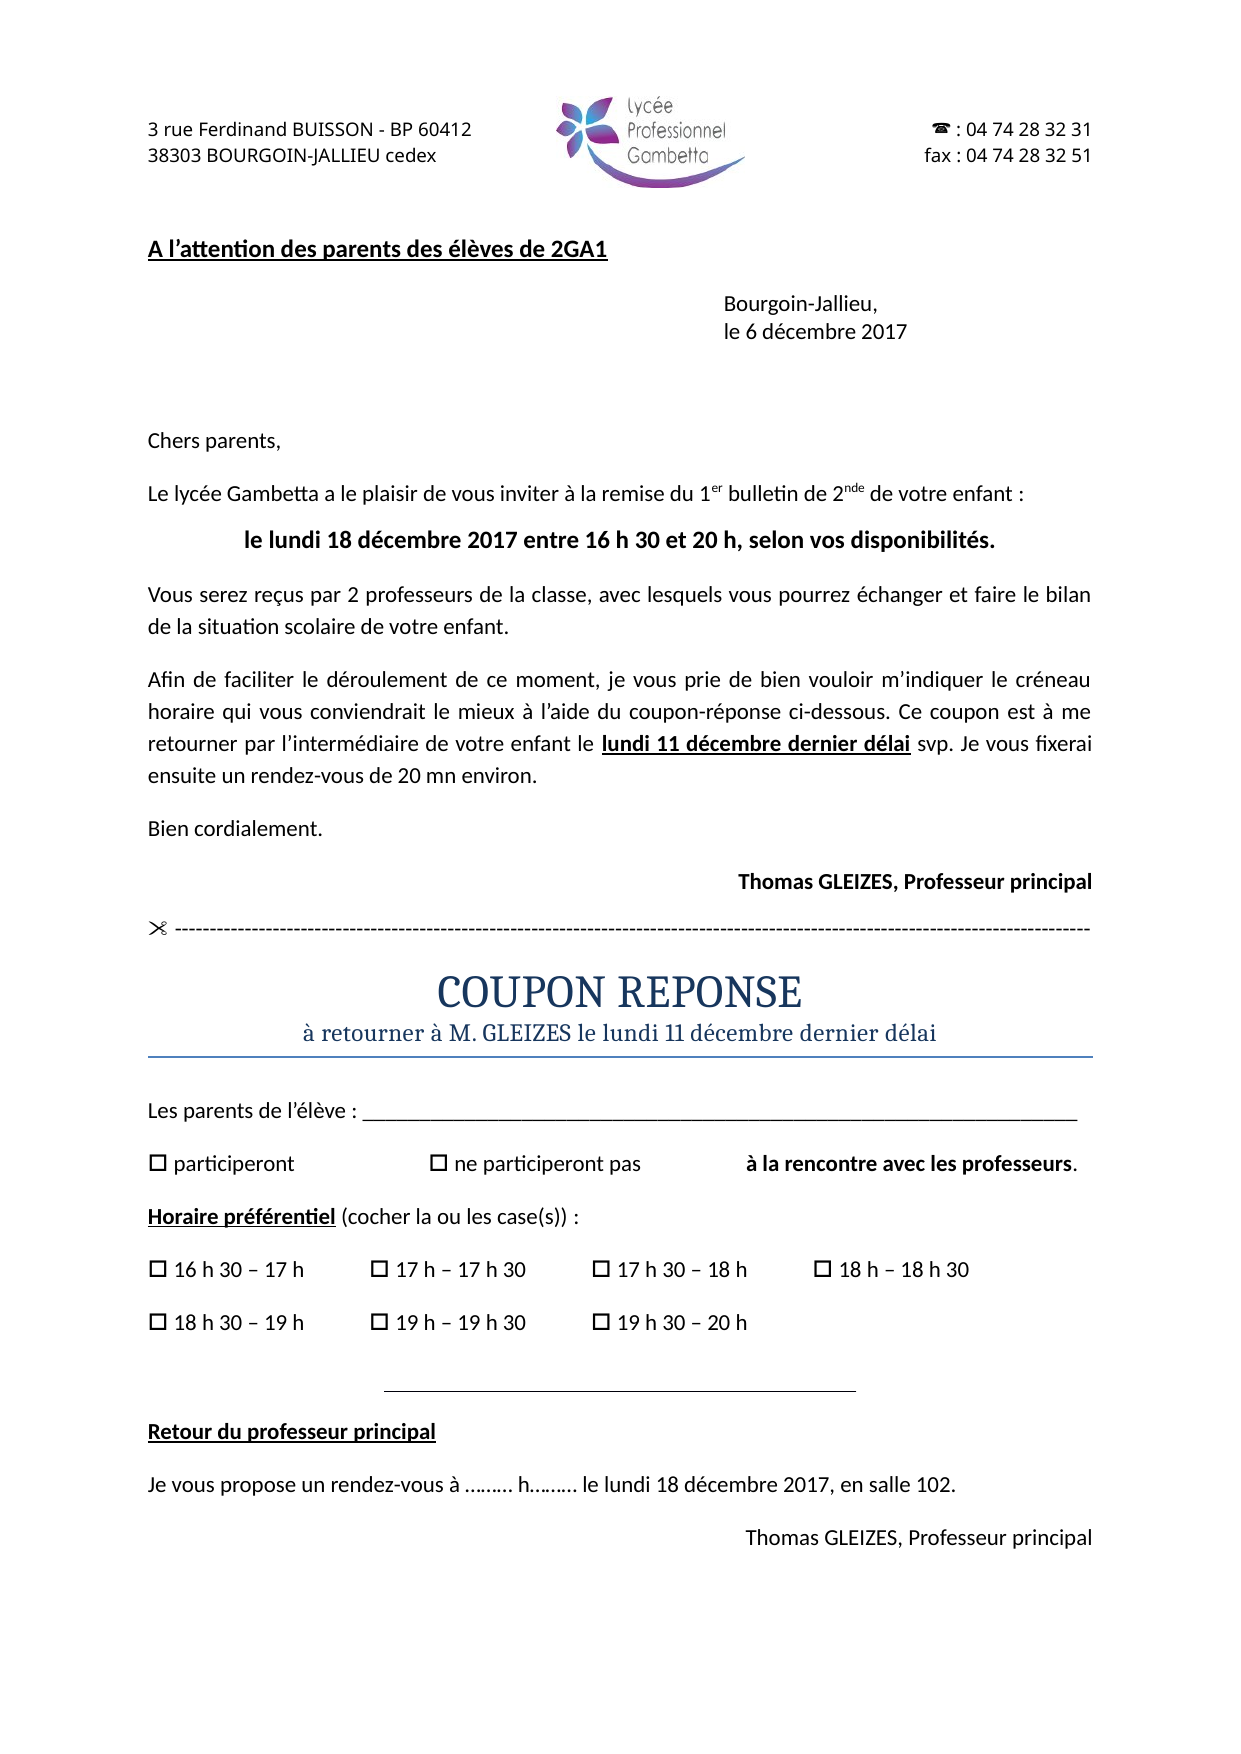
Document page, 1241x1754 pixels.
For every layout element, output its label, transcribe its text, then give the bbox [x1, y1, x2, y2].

text Thomas GLEIZES, Professeur principal [148, 1523, 1093, 1551]
text  participeront  ne participeront pas à la rencontre avec les professeurs. [148, 1149, 1093, 1177]
text 3 rue Ferdinand BUISSON - BP 60412  : 04 74 28 32 31 [148, 117, 1093, 142]
text Thomas GLEIZES, Professeur principal [148, 867, 1093, 896]
text Je vous propose un rendez-vous à ……… h……… le lundi 18 décembre 2017, en salle 102. [148, 1470, 1093, 1498]
text Afin de faciliter le déroulement de ce moment, je vous prie de bien vouloir m’indiquer le créneau horaire qui vous conviendrait le mieux à l’aide du coupon-réponse ci-dessous. Ce coupon est à me retourner par l’intermédiaire de votre enfant le lundi 11 décembre dernier délai svp. Je vous fixerai ensuite un rendez-vous de 20 mn environ. [148, 665, 1093, 789]
text le 6 décembre 2017 [723, 317, 1093, 345]
text  18 h 30 – 19 h  19 h – 19 h 30  19 h 30 – 20 h [148, 1308, 1093, 1336]
text le lundi 18 décembre 2017 entre 16 h 30 et 20 h, selon vos disponibilités. [148, 524, 1093, 554]
text 38303 BOURGOIN-JALLIEU cedex fax : 04 74 28 32 51 [148, 142, 1093, 168]
title COUPON REPONSE à retourner à M. GLEIZES le lundi 11 décembre dernier délai [148, 966, 1093, 1056]
text Retour du professeur principal [148, 1417, 1093, 1445]
text Bourgoin-Jallieu, [723, 289, 1093, 317]
picture [556, 96, 745, 117]
text Chers parents, [148, 426, 1093, 454]
text Horaire préférentiel (cocher la ou les case(s)) : [148, 1202, 1093, 1230]
text Les parents de l’élève : [148, 1096, 1093, 1124]
picture [556, 168, 745, 188]
text  16 h 30 – 17 h  17 h – 17 h 30  17 h 30 – 18 h  18 h – 18 h 30 [148, 1255, 1093, 1283]
text Le lycée Gambetta a le plaisir de vous inviter à la remise du 1er bulletin de 2nde de votre enfant : [148, 479, 1093, 507]
text  [148, 921, 1093, 941]
text A l’attention des parents des élèves de 2GA1 [148, 233, 1093, 264]
text Vous serez reçus par 2 professeurs de la classe, avec lesquels vous pourrez échanger et faire le bilan de la situation scolaire de votre enfant. [148, 580, 1093, 640]
text Bien cordialement. [148, 814, 1093, 842]
